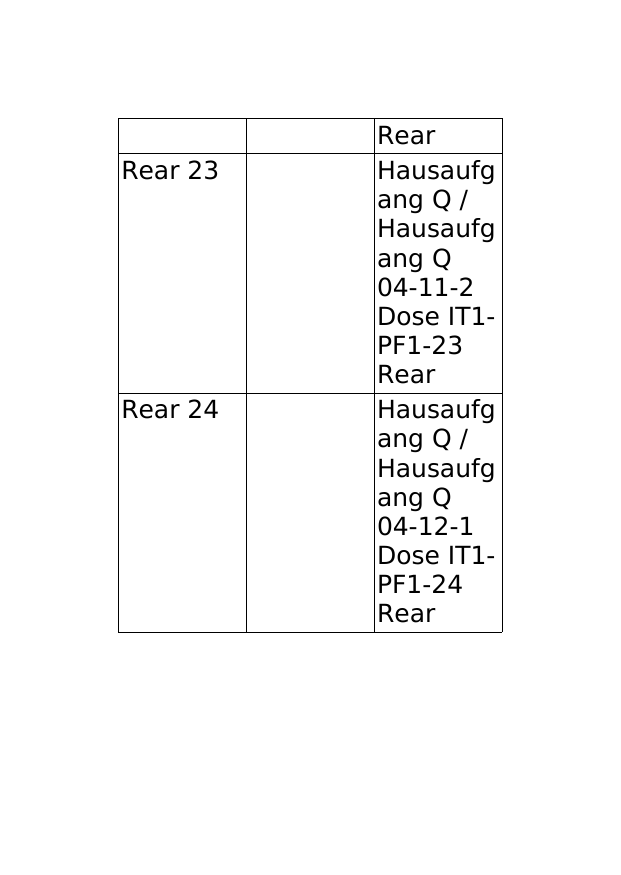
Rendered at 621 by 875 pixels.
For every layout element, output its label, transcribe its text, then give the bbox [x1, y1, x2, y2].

table_cell [247, 154, 374, 392]
table_cell [119, 119, 246, 153]
table_cell Rear [375, 119, 502, 153]
table_cell [247, 119, 374, 153]
table_cell Rear 23 [119, 154, 246, 392]
table_cell Rear 24 [119, 394, 246, 632]
table_cell Hausaufgang Q / Hausaufgang Q 04-12-1 Dose IT1-PF1-24 Rear [375, 394, 502, 632]
table_cell [247, 394, 374, 632]
table_cell Hausaufgang Q / Hausaufgang Q 04-11-2 Dose IT1-PF1-23 Rear [375, 154, 502, 392]
